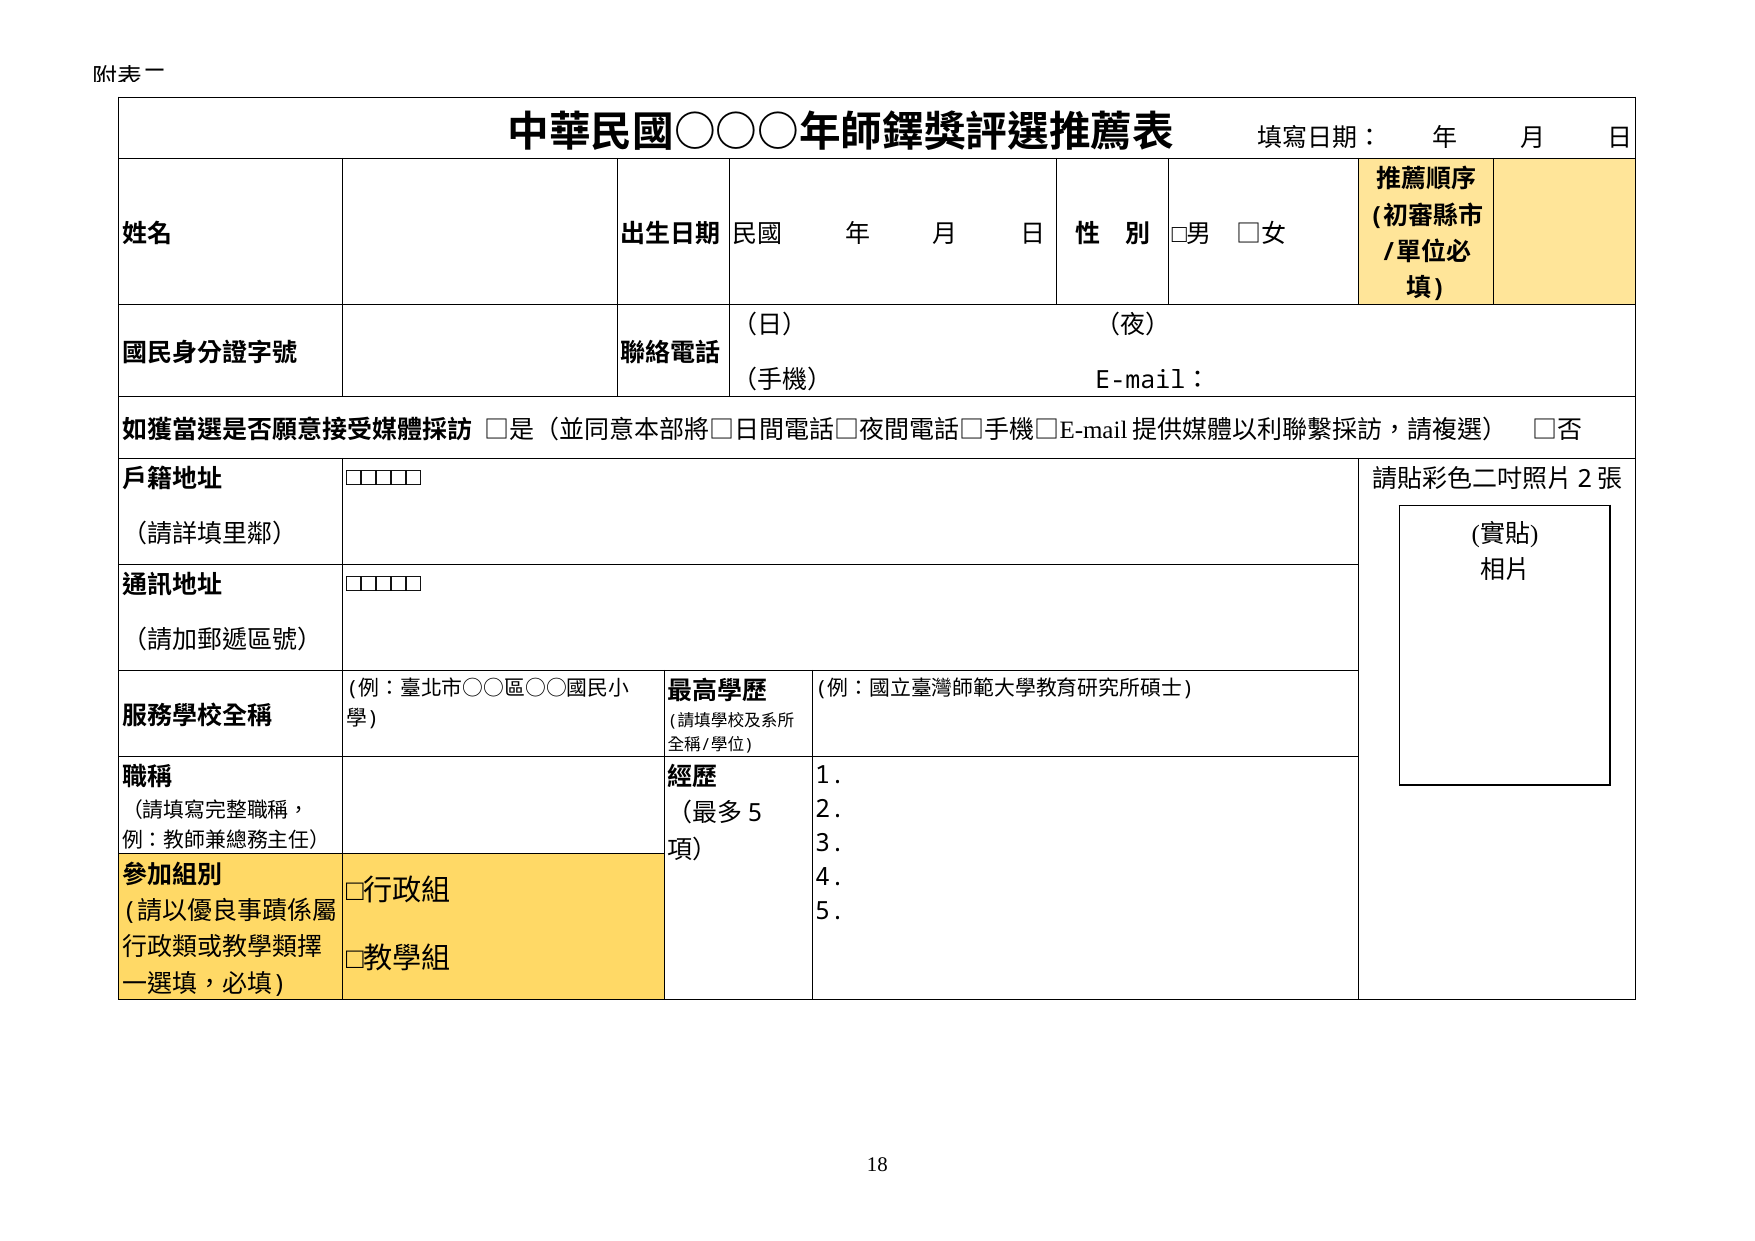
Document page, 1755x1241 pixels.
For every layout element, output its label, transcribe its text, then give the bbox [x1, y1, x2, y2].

table_cell [343, 159, 617, 304]
table_cell 通訊地址 （請加郵遞區號） [119, 565, 342, 670]
table_cell 國民身分證字號 [119, 305, 342, 396]
table_cell 參加組別 (請以優良事蹟係屬行政類或教學類擇一選填，必填) [119, 854, 342, 999]
table_cell (例：臺北市○○區○○國民小學) [343, 671, 664, 756]
table_cell [343, 757, 664, 853]
table_cell 職稱 （請填寫完整職稱，例：教師兼總務主任） [119, 757, 342, 853]
table_header 中華民國○○○年師鐸獎評選推薦表 填寫日期： 年 月 日 [119, 98, 1635, 158]
table_cell 推薦順序 (初審縣市/單位必填) [1359, 159, 1493, 304]
table_cell 姓名 [119, 159, 342, 304]
table_cell 民國 年 月 日 [730, 159, 1056, 304]
table_cell [343, 305, 617, 396]
text 附表二 [92, 57, 175, 81]
table_cell □□□□□ [343, 459, 1358, 564]
table_cell 服務學校全稱 [119, 671, 342, 756]
table_cell 最高學歷 (請填學校及系所全稱/學位) [665, 671, 812, 756]
table_cell 戶籍地址 （請詳填里鄰） [119, 459, 342, 564]
table_cell [1494, 159, 1635, 304]
table_cell 如獲當選是否願意接受媒體採訪 □是（並同意本部將□日間電話□夜間電話□手機□E-mail提供媒體以利聯繫採訪，請複選） □否 [119, 397, 1635, 458]
table_cell 性 別 [1057, 159, 1168, 304]
table_cell □□□□□ [343, 565, 1358, 670]
table_cell (例：國立臺灣師範大學教育研究所碩士) [813, 671, 1358, 756]
table_cell 聯絡電話 [618, 305, 729, 396]
table_cell □行政組 □教學組 [343, 854, 664, 999]
table_cell （日） （夜） （手機） E-mail： [730, 305, 1635, 396]
table_cell □男 □女 [1169, 159, 1358, 304]
table_cell 出生日期 [618, 159, 729, 304]
table_cell 1. 2. 3. 4. 5. [813, 757, 1358, 999]
table_cell 請貼彩色二吋照片2張 [1359, 459, 1635, 999]
table_cell 經歷 （最多5項） [665, 757, 812, 999]
